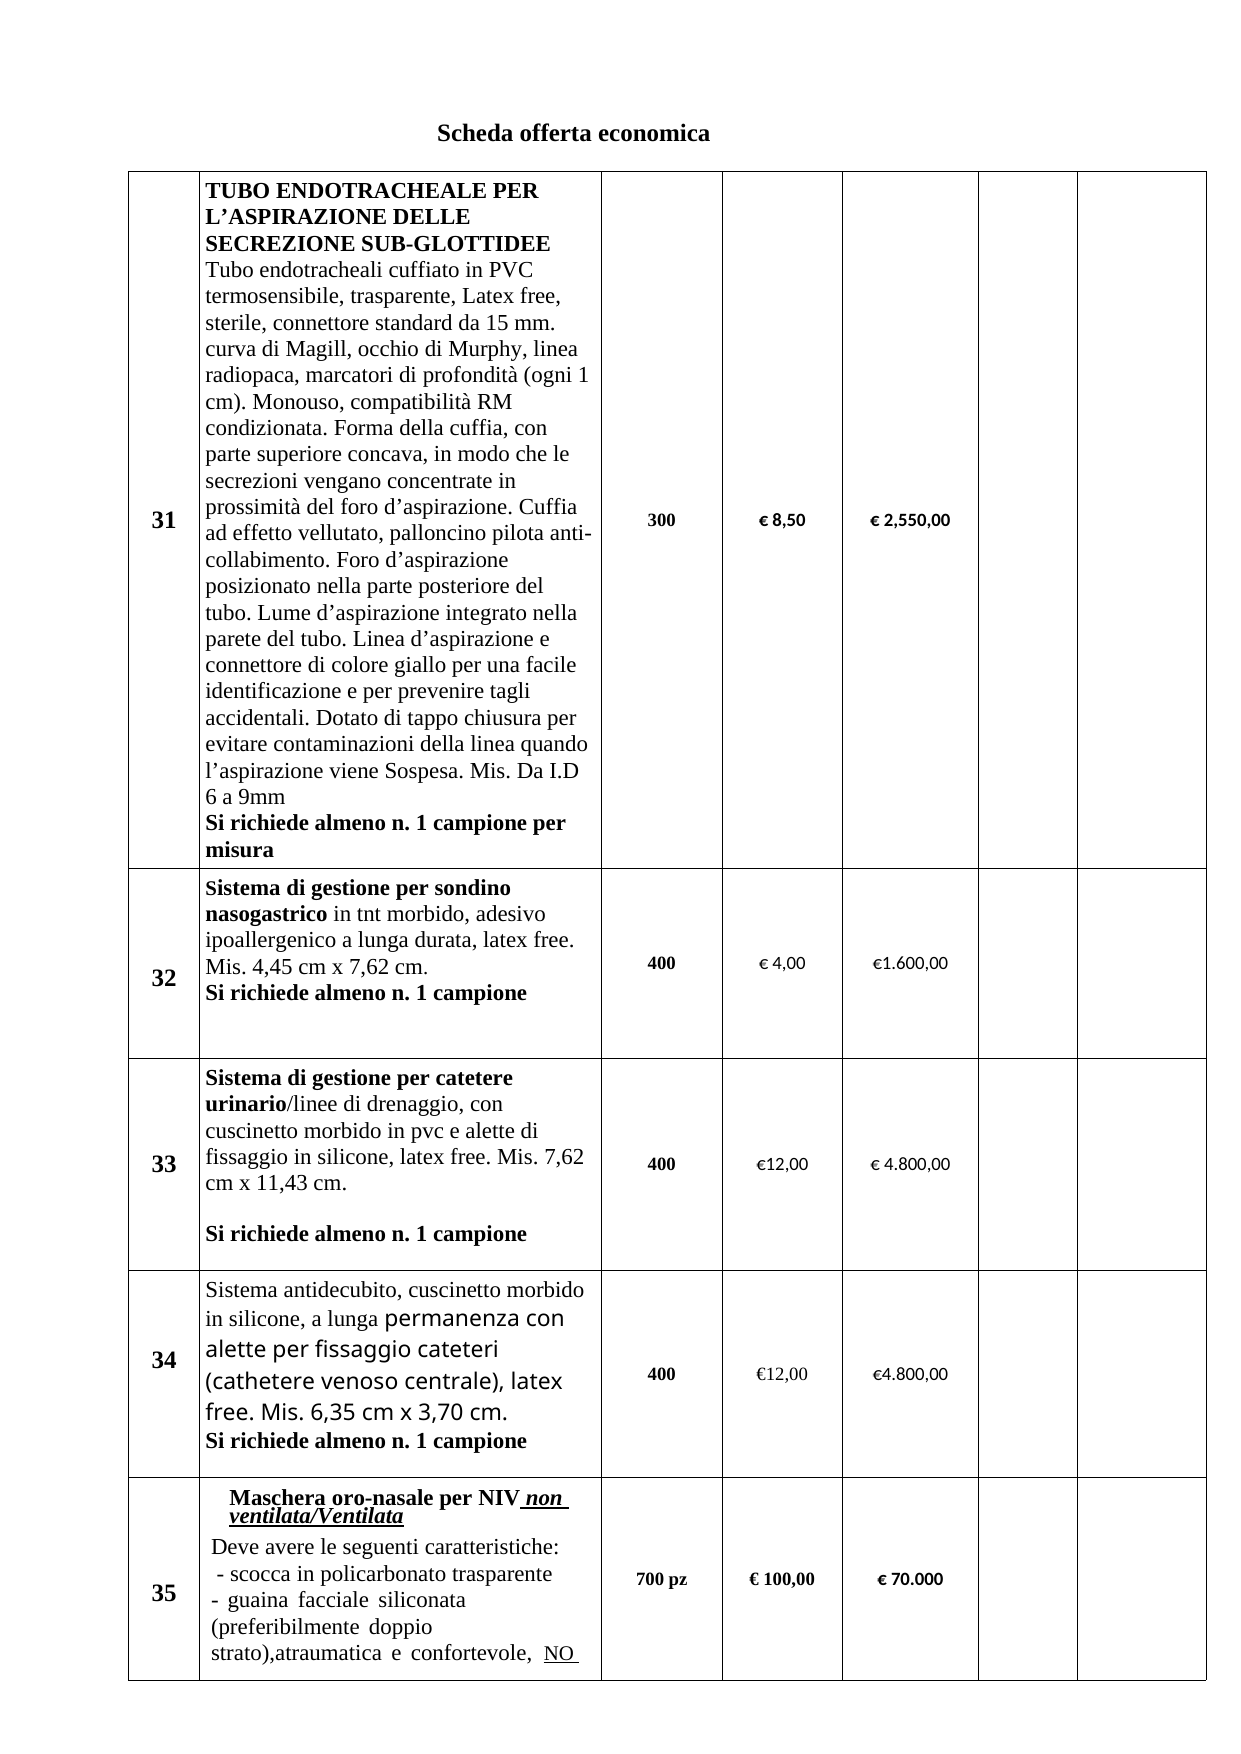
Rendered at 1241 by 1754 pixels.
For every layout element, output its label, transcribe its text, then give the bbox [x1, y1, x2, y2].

table_cell [1078, 869, 1206, 1058]
table_cell € 8,50 [723, 172, 842, 868]
table_cell €12,00 [723, 1059, 842, 1270]
table_cell 33 [129, 1059, 199, 1270]
table_cell Sistema antidecubito, cuscinetto morbido in silicone, a lunga permanenza con alette per fissaggio cateteri (cathetere venoso centrale), latex free. Mis. 6,35 cm x 3,70 cm. Si richiede almeno n. 1 campione [200, 1271, 601, 1477]
table_cell €12,00 [723, 1271, 842, 1477]
table_cell 34 [129, 1271, 199, 1477]
table_cell [1078, 172, 1206, 868]
table_cell [1078, 1271, 1206, 1477]
table_cell [979, 1271, 1077, 1477]
table_cell TUBO ENDOTRACHEALE PER L’ASPIRAZIONE DELLE SECREZIONE SUB-GLOTTIDEE Tubo endotracheali cuffiato in PVC termosensibile, trasparente, Latex free, sterile, connettore standard da 15 mm. curva di Magill, occhio di Murphy, linea radiopaca, marcatori di profondità (ogni 1 cm). Monouso, compatibilità RM condizionata. Forma della cuffia, con parte superiore concava, in modo che le secrezioni vengano concentrate in prossimità del foro d’aspirazione. Cuffia ad effetto vellutato, palloncino pilota anti-collabimento. Foro d’aspirazione posizionato nella parte posteriore del tubo. Lume d’aspirazione integrato nella parete del tubo. Linea d’aspirazione e connettore di colore giallo per una facile identificazione e per prevenire tagli accidentali. Dotato di tappo chiusura per evitare contaminazioni della linea quando l’aspirazione viene Sospesa. Mis. Da I.D 6 a 9mm Si richiede almeno n. 1 campione per misura [200, 172, 601, 868]
table_cell [979, 1059, 1077, 1270]
table_cell [979, 1478, 1077, 1680]
table_cell [979, 172, 1077, 868]
table_cell Sistema di gestione per catetere urinario/linee di drenaggio, con cuscinetto morbido in pvc e alette di fissaggio in silicone, latex free. Mis. 7,62 cm x 11,43 cm. Si richiede almeno n. 1 campione [200, 1059, 601, 1270]
table_cell 400 [602, 1059, 722, 1270]
table_cell Maschera oro-nasale per NIV non ventilata/Ventilata Deve avere le seguenti caratteristiche: - scocca in policarbonato trasparente - guaina facciale siliconata (preferibilmente doppio strato),atraumatica e confortevole, NO [200, 1478, 601, 1680]
table_cell €1.600,00 [843, 869, 978, 1058]
table_cell € 2,550,00 [843, 172, 978, 868]
table_cell [1078, 1478, 1206, 1680]
table_cell € 70.000 [843, 1478, 978, 1680]
table_cell €4.800,00 [843, 1271, 978, 1477]
table_cell € 4,00 [723, 869, 842, 1058]
table_cell 400 [602, 869, 722, 1058]
table_cell € 100,00 [723, 1478, 842, 1680]
table_cell 700 pz [602, 1478, 722, 1680]
table_cell 31 [129, 172, 199, 868]
table_cell 35 [129, 1478, 199, 1680]
table_cell [979, 869, 1077, 1058]
table_cell [1078, 1059, 1206, 1270]
table_cell 400 [602, 1271, 722, 1477]
table_cell € 4.800,00 [843, 1059, 978, 1270]
table_cell Sistema di gestione per sondino nasogastrico in tnt morbido, adesivo ipoallergenico a lunga durata, latex free. Mis. 4,45 cm x 7,62 cm. Si richiede almeno n. 1 campione [200, 869, 601, 1058]
table_cell 32 [129, 869, 199, 1058]
table_cell 300 [602, 172, 722, 868]
